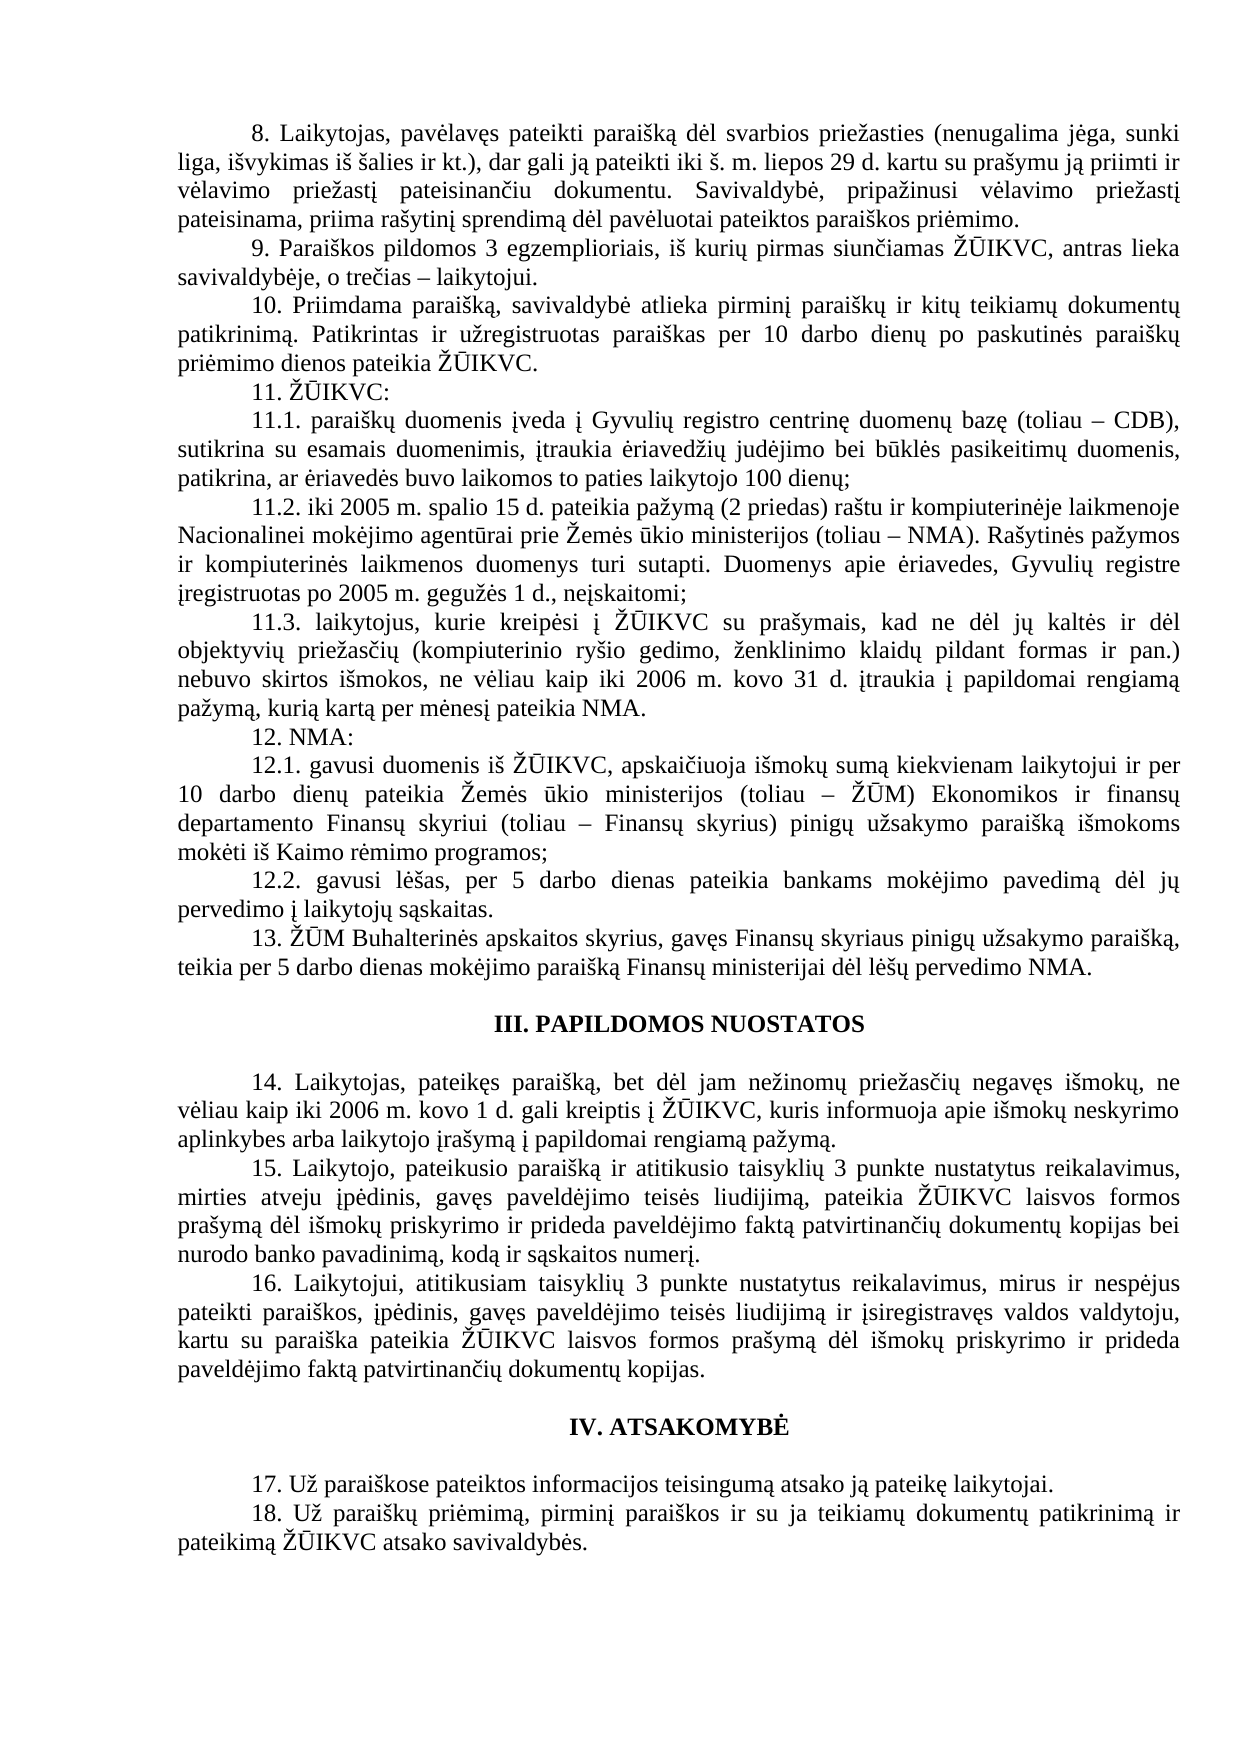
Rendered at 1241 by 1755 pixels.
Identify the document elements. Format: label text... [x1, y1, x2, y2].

text 18. Už paraiškų priėmimą, pirminį paraiškos ir su ja teikiamų dokumentų patikrinimą ir pateikimą ŽŪIKVC atsako savivaldybės. [177, 1498, 1181, 1556]
text 11. ŽŪIKVC: [177, 377, 1181, 406]
text 17. Už paraiškose pateiktos informacijos teisingumą atsako ją pateikę laikytojai. [177, 1469, 1181, 1498]
text 12.2. gavusi lėšas, per 5 darbo dienas pateikia bankams mokėjimo pavedimą dėl jų pervedimo į laikytojų sąskaitas. [177, 866, 1181, 923]
text 13. ŽŪM Buhalterinės apskaitos skyrius, gavęs Finansų skyriaus pinigų užsakymo paraišką, teikia per 5 darbo dienas mokėjimo paraišką Finansų ministerijai dėl lėšų pervedimo NMA. [177, 923, 1181, 981]
text 10. Priimdama paraišką, savivaldybė atlieka pirminį paraiškų ir kitų teikiamų dokumentų patikrinimą. Patikrintas ir užregistruotas paraiškas per 10 darbo dienų po paskutinės paraiškų priėmimo dienos pateikia ŽŪIKVC. [177, 291, 1181, 377]
text 15. Laikytojo, pateikusio paraišką ir atitikusio taisyklių 3 punkte nustatytus reikalavimus, mirties atveju įpėdinis, gavęs paveldėjimo teisės liudijimą, pateikia ŽŪIKVC laisvos formos prašymą dėl išmokų priskyrimo ir prideda paveldėjimo faktą patvirtinančių dokumentų kopijas bei nurodo banko pavadinimą, kodą ir sąskaitos numerį. [177, 1153, 1181, 1268]
text IV. ATSAKOMYBĖ [177, 1412, 1181, 1441]
text 11.1. paraiškų duomenis įveda į Gyvulių registro centrinę duomenų bazę (toliau – CDB), sutikrina su esamais duomenimis, įtraukia ėriavedžių judėjimo bei būklės pasikeitimų duomenis, patikrina, ar ėriavedės buvo laikomos to paties laikytojo 100 dienų; [177, 406, 1181, 492]
text 12. NMA: [177, 722, 1181, 751]
text 14. Laikytojas, pateikęs paraišką, bet dėl jam nežinomų priežasčių negavęs išmokų, ne vėliau kaip iki 2006 m. kovo 1 d. gali kreiptis į ŽŪIKVC, kuris informuoja apie išmokų neskyrimo aplinkybes arba laikytojo įrašymą į papildomai rengiamą pažymą. [177, 1067, 1181, 1153]
text 9. Paraiškos pildomos 3 egzemplioriais, iš kurių pirmas siunčiamas ŽŪIKVC, antras lieka savivaldybėje, o trečias – laikytojui. [177, 233, 1181, 291]
text 11.2. iki 2005 m. spalio 15 d. pateikia pažymą (2 priedas) raštu ir kompiuterinėje laikmenoje Nacionalinei mokėjimo agentūrai prie Žemės ūkio ministerijos (toliau – NMA). Rašytinės pažymos ir kompiuterinės laikmenos duomenys turi sutapti. Duomenys apie ėriavedes, Gyvulių registre įregistruotas po 2005 m. gegužės 1 d., neįskaitomi; [177, 492, 1181, 607]
text 8. Laikytojas, pavėlavęs pateikti paraišką dėl svarbios priežasties (nenugalima jėga, sunki liga, išvykimas iš šalies ir kt.), dar gali ją pateikti iki š. m. liepos 29 d. kartu su prašymu ją priimti ir vėlavimo priežastį pateisinančiu dokumentu. Savivaldybė, pripažinusi vėlavimo priežastį pateisinama, priima rašytinį sprendimą dėl pavėluotai pateiktos paraiškos priėmimo. [177, 118, 1181, 233]
text 16. Laikytojui, atitikusiam taisyklių 3 punkte nustatytus reikalavimus, mirus ir nespėjus pateikti paraiškos, įpėdinis, gavęs paveldėjimo teisės liudijimą ir įsiregistravęs valdos valdytoju, kartu su paraiška pateikia ŽŪIKVC laisvos formos prašymą dėl išmokų priskyrimo ir prideda paveldėjimo faktą patvirtinančių dokumentų kopijas. [177, 1268, 1181, 1383]
text 12.1. gavusi duomenis iš ŽŪIKVC, apskaičiuoja išmokų sumą kiekvienam laikytojui ir per 10 darbo dienų pateikia Žemės ūkio ministerijos (toliau – ŽŪM) Ekonomikos ir finansų departamento Finansų skyriui (toliau – Finansų skyrius) pinigų užsakymo paraišką išmokoms mokėti iš Kaimo rėmimo programos; [177, 751, 1181, 866]
text III. Papildomos NUOSTATOS [177, 1009, 1181, 1038]
text 11.3. laikytojus, kurie kreipėsi į ŽŪIKVC su prašymais, kad ne dėl jų kaltės ir dėl objektyvių priežasčių (kompiuterinio ryšio gedimo, ženklinimo klaidų pildant formas ir pan.) nebuvo skirtos išmokos, ne vėliau kaip iki 2006 m. kovo 31 d. įtraukia į papildomai rengiamą pažymą, kurią kartą per mėnesį pateikia NMA. [177, 607, 1181, 722]
